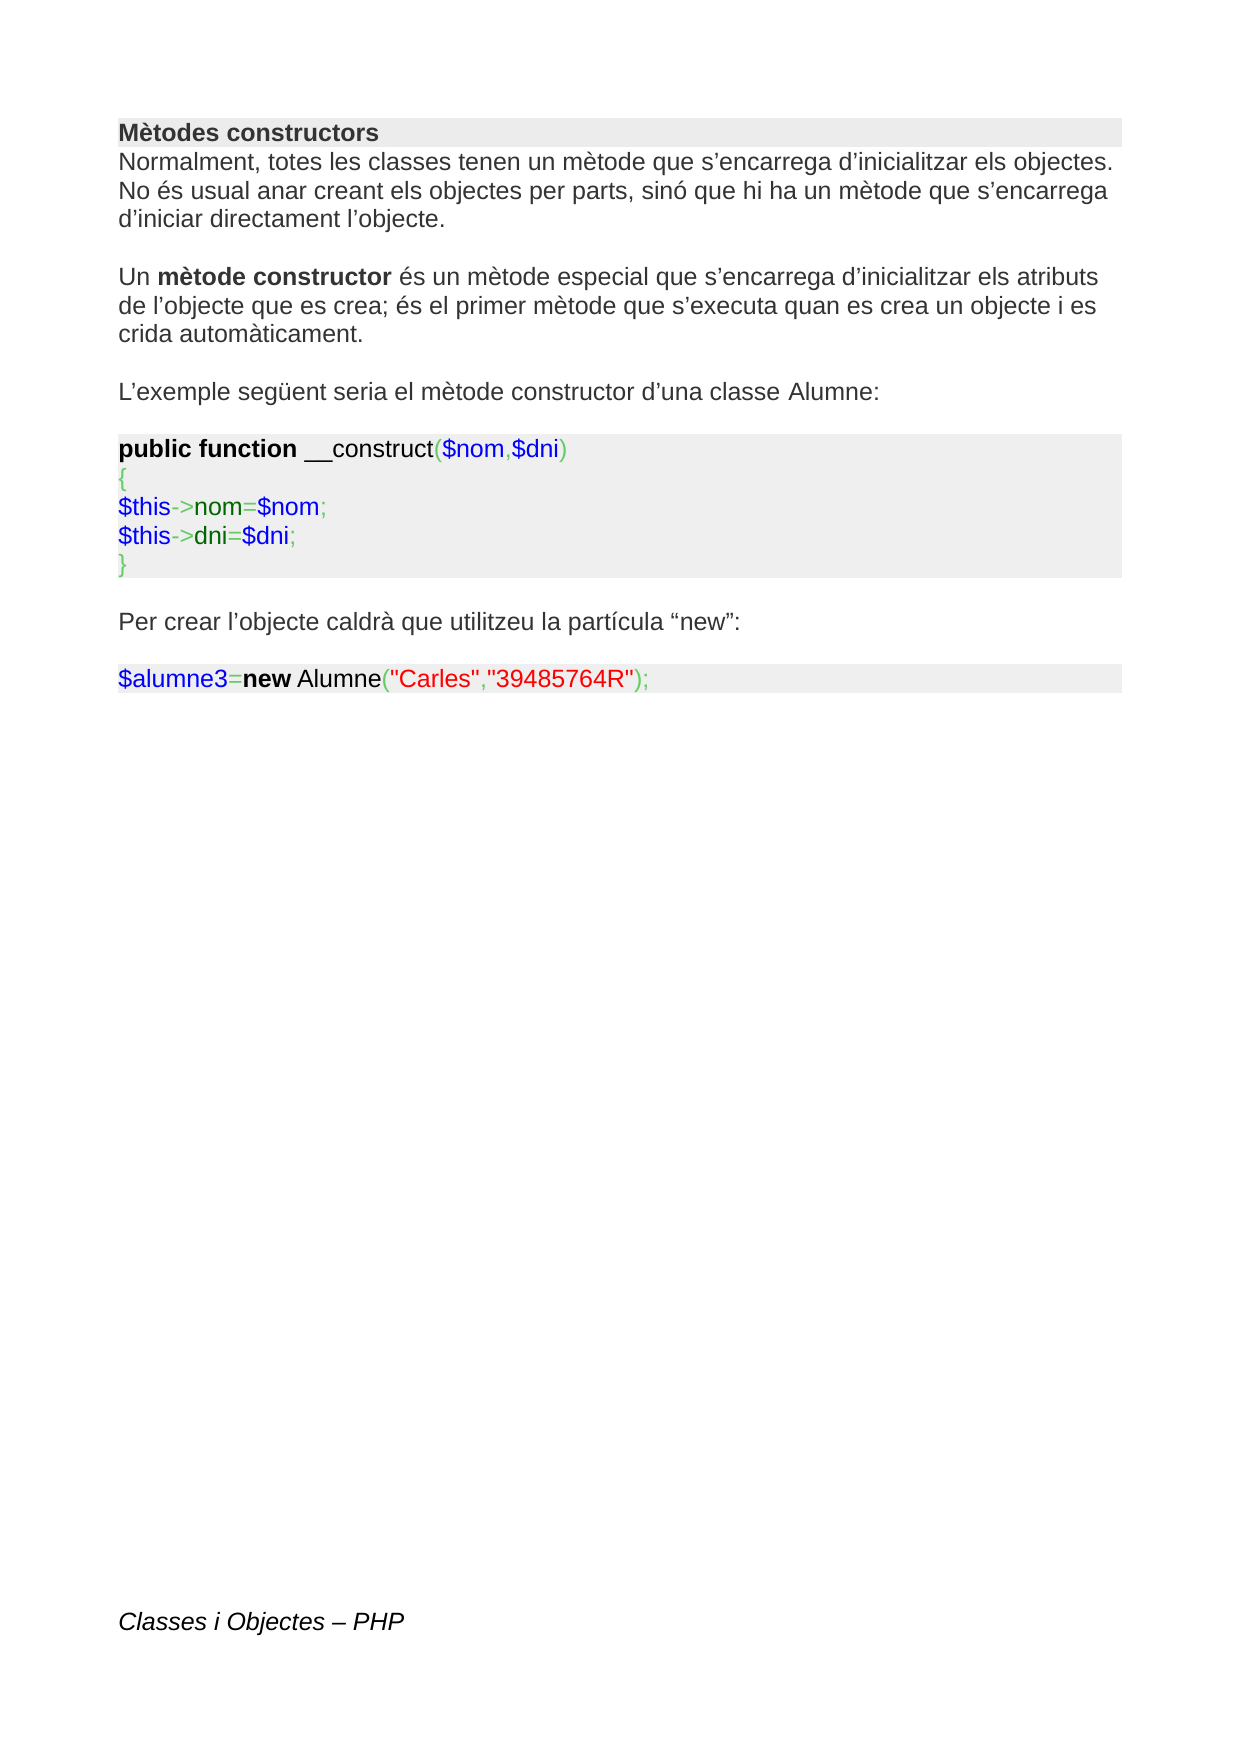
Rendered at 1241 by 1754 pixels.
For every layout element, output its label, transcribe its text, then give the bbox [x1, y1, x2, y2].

subtitle Mètodes constructors [118, 118, 1122, 147]
text } [118, 549, 1122, 578]
text $this->nom=$nom; [118, 492, 1122, 521]
text { [118, 463, 1122, 492]
text public function __construct($nom,$dni) [118, 434, 1122, 463]
text Normalment, totes les classes tenen un mètode que s’encarrega d’inicialitzar els objectes. No és usual anar creant els objectes per parts, sinó que hi ha un mètode que s’encarrega d’iniciar directament l’objecte. [118, 147, 1122, 233]
text Un mètode constructor és un mètode especial que s’encarrega d’inicialitzar els atributs de l’objecte que es crea; és el primer mètode que s’executa quan es crea un objecte i es crida automàticament. [118, 262, 1122, 348]
text $alumne3=new Alumne("Carles","39485764R"); [118, 664, 1122, 693]
text L’exemple següent seria el mètode constructor d’una classe Alumne: [118, 377, 1122, 406]
text $this->dni=$dni; [118, 521, 1122, 549]
text Per crear l’objecte caldrà que utilitzeu la partícula “new”: [118, 607, 1122, 636]
